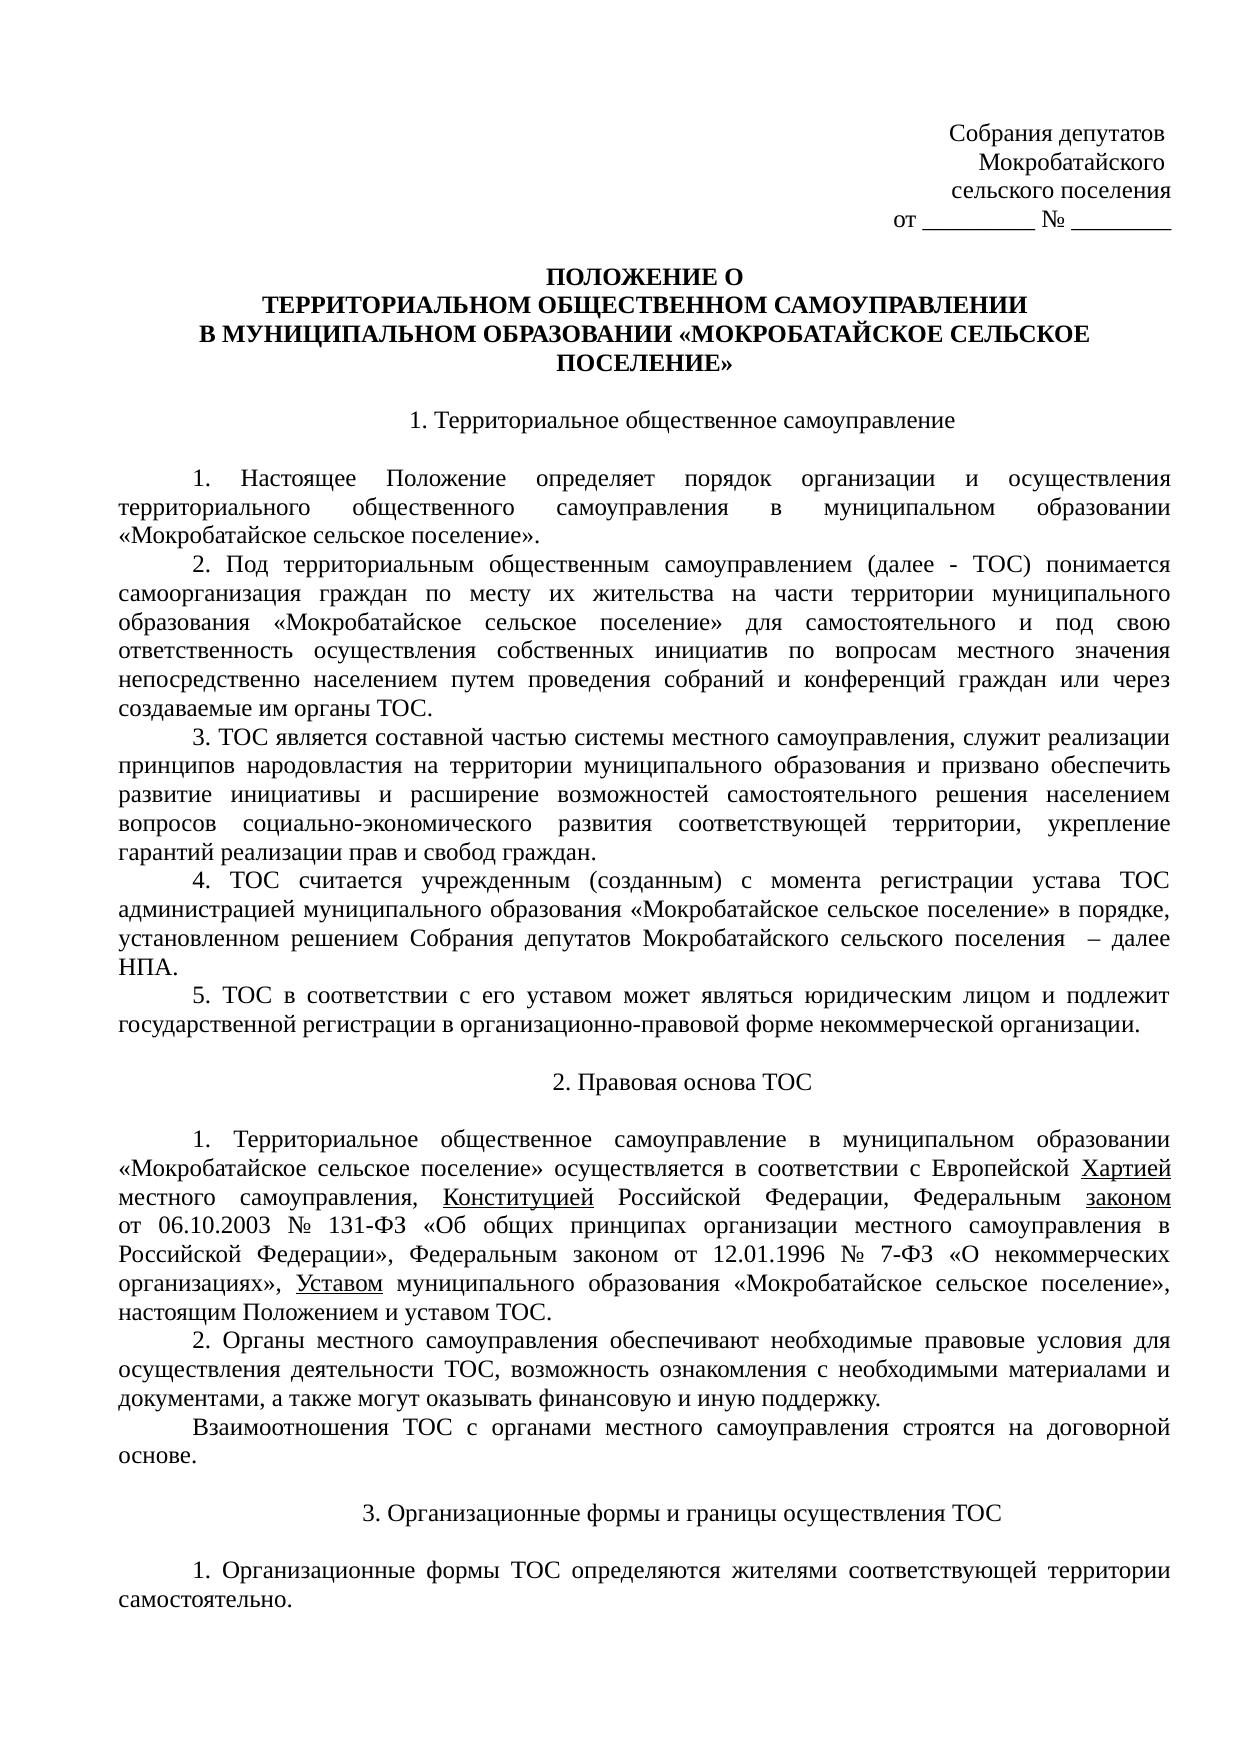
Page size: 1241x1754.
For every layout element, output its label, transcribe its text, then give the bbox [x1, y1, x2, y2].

title ТЕРРИТОРИАЛЬНОМ ОБЩЕСТВЕННОМ САМОУПРАВЛЕНИИ [118, 291, 1171, 319]
text Собрания депутатов [118, 118, 1171, 147]
title ПОЛОЖЕНИЕ О [118, 262, 1171, 291]
text Мокробатайского [118, 147, 1171, 176]
text 1. Организационные формы ТОС определяются жителями соответствующей территории самостоятельно. [118, 1556, 1171, 1613]
text Взаимоотношения ТОС с органами местного самоуправления строятся на договорной основе. [118, 1412, 1171, 1469]
text 3. ТОС является составной частью системы местного самоуправления, служит реализации принципов народовластия на территории муниципального образования и призвано обеспечить развитие инициативы и расширение возможностей самостоятельного решения населением вопросов социально-экономического развития соответствующей территории, укрепление гарантий реализации прав и свобод граждан. [118, 722, 1171, 866]
text 5. ТОС в соответствии с его уставом может являться юридическим лицом и подлежит государственной регистрации в организационно-правовой форме некоммерческой организации. [118, 981, 1171, 1038]
text 1. Настоящее Положение определяет порядок организации и осуществления территориального общественного самоуправления в муниципальном образовании «Мокробатайское сельское поселение». [118, 463, 1171, 549]
text 1. Территориальное общественное самоуправление в муниципальном образовании «Мокробатайское сельское поселение» осуществляется в соответствии с Европейской Хартией местного самоуправления, Конституцией Российской Федерации, Федеральным законом от 06.10.2003 № 131-ФЗ «Об общих принципах организации местного самоуправления в Российской Федерации», Федеральным законом от 12.01.1996 № 7-ФЗ «О некоммерческих организациях», Уставом муниципального образования «Мокробатайское сельское поселение», настоящим Положением и уставом ТОС. [118, 1124, 1171, 1326]
text 4. ТОС считается учрежденным (созданным) с момента регистрации устава ТОС администрацией муниципального образования «Мокробатайское сельское поселение» в порядке, установленном решением Собрания депутатов Мокробатайского сельского поселения – далее НПА. [118, 866, 1171, 981]
text от _________ № ________ [118, 204, 1171, 233]
text 3. Организационные формы и границы осуществления ТОС [118, 1498, 1171, 1527]
text 2. Правовая основа ТОС [118, 1067, 1171, 1096]
text сельского поселения [118, 176, 1171, 204]
title В МУНИЦИПАЛЬНОМ ОБРАЗОВАНИИ «МОКРОБАТАЙСКОЕ СЕЛЬСКОЕ ПОСЕЛЕНИЕ» [118, 319, 1171, 377]
text 2. Под территориальным общественным самоуправлением (далее - ТОС) понимается самоорганизация граждан по месту их жительства на части территории муниципального образования «Мокробатайское сельское поселение» для самостоятельного и под свою ответственность осуществления собственных инициатив по вопросам местного значения непосредственно населением путем проведения собраний и конференций граждан или через создаваемые им органы ТОС. [118, 549, 1171, 722]
text 1. Территориальное общественное самоуправление [118, 406, 1171, 434]
text 2. Органы местного самоуправления обеспечивают необходимые правовые условия для осуществления деятельности ТОС, возможность ознакомления с необходимыми материалами и документами, а также могут оказывать финансовую и иную поддержку. [118, 1326, 1171, 1412]
